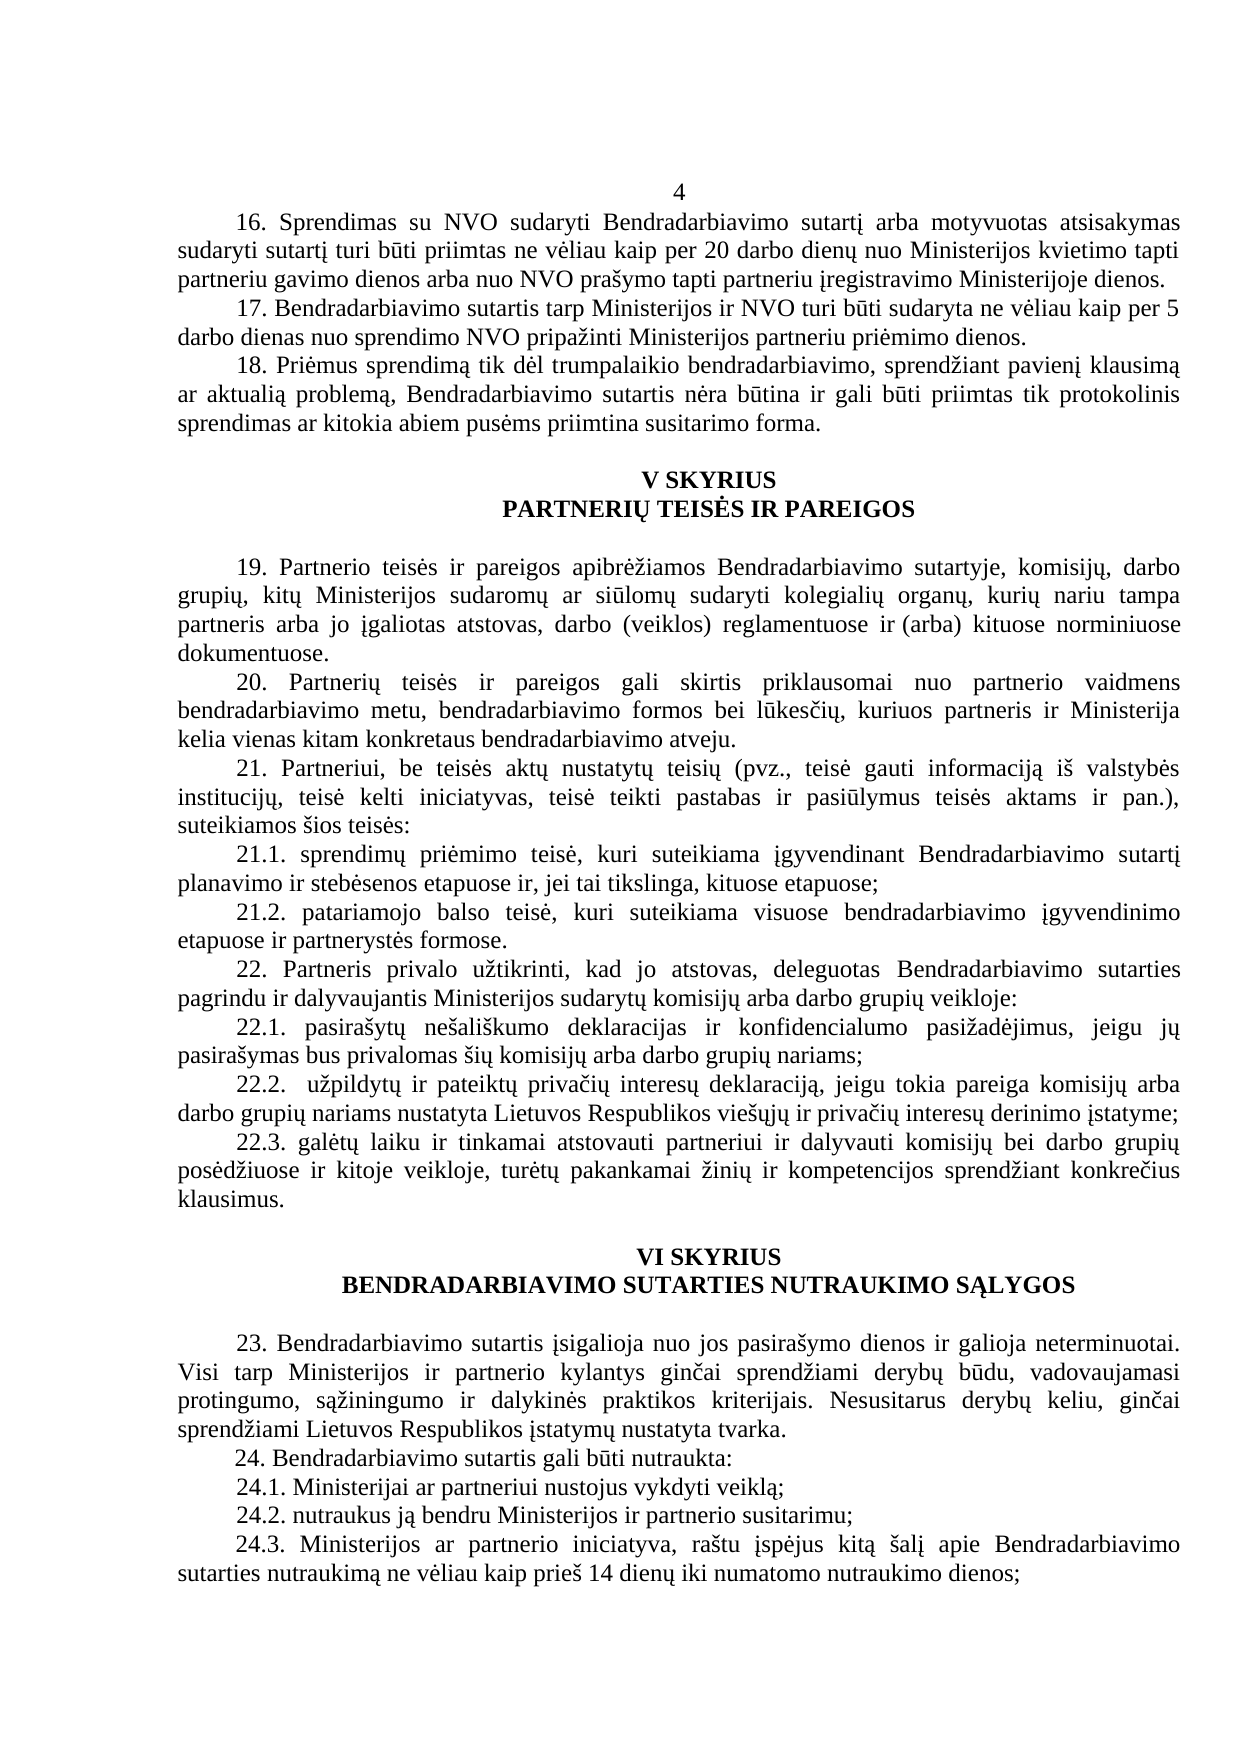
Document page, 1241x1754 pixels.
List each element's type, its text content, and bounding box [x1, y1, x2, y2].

text PARTNERIŲ TEISĖS IR PAREIGOS [177, 494, 1181, 523]
text V SKYRIUS [177, 466, 1181, 494]
text 24.3. Ministerijos ar partnerio iniciatyva, raštu įspėjus kitą šalį apie Bendradarbiavimo sutarties nutraukimą ne vėliau kaip prieš 14 dienų iki numatomo nutraukimo dienos; [177, 1529, 1181, 1587]
text 16. Sprendimas su NVO sudaryti Bendradarbiavimo sutartį arba motyvuotas atsisakymas sudaryti sutartį turi būti priimtas ne vėliau kaip per 20 darbo dienų nuo Ministerijos kvietimo tapti partneriu gavimo dienos arba nuo NVO prašymo tapti partneriu įregistravimo Ministerijoje dienos. [177, 207, 1181, 293]
text 24.1. Ministerijai ar partneriui nustojus vykdyti veiklą; [236, 1472, 1181, 1501]
text 21. Partneriui, be teisės aktų nustatytų teisių (pvz., teisė gauti informaciją iš valstybės institucijų, teisė kelti iniciatyvas, teisė teikti pastabas ir pasiūlymus teisės aktams ir pan.), suteikiamos šios teisės: [177, 753, 1181, 839]
text VI SKYRIUS [177, 1242, 1181, 1271]
text 24.2. nutraukus ją bendru Ministerijos ir partnerio susitarimu; [236, 1501, 1181, 1529]
text 22.1. pasirašytų nešališkumo deklaracijas ir konfidencialumo pasižadėjimus, jeigu jų pasirašymas bus privalomas šių komisijų arba darbo grupių nariams; [177, 1012, 1181, 1069]
text 24. Bendradarbiavimo sutartis gali būti nutraukta: [234, 1443, 1181, 1472]
text 21.2. patariamojo balso teisė, kuri suteikiama visuose bendradarbiavimo įgyvendinimo etapuose ir partnerystės formose. [177, 897, 1181, 954]
text 19. Partnerio teisės ir pareigos apibrėžiamos Bendradarbiavimo sutartyje, komisijų, darbo grupių, kitų Ministerijos sudaromų ar siūlomų sudaryti kolegialių organų, kurių nariu tampa partneris arba jo įgaliotas atstovas, darbo (veiklos) reglamentuose ir (arba) kituose norminiuose dokumentuose. [177, 552, 1181, 667]
text 21.1. sprendimų priėmimo teisė, kuri suteikiama įgyvendinant Bendradarbiavimo sutartį planavimo ir stebėsenos etapuose ir, jei tai tikslinga, kituose etapuose; [177, 839, 1181, 897]
text 22.3. galėtų laiku ir tinkamai atstovauti partneriui ir dalyvauti komisijų bei darbo grupių posėdžiuose ir kitoje veikloje, turėtų pakankamai žinių ir kompetencijos sprendžiant konkrečius klausimus. [177, 1127, 1181, 1213]
text 18. Priėmus sprendimą tik dėl trumpalaikio bendradarbiavimo, sprendžiant pavienį klausimą ar aktualią problemą, Bendradarbiavimo sutartis nėra būtina ir gali būti priimtas tik protokolinis sprendimas ar kitokia abiem pusėms priimtina susitarimo forma. [177, 351, 1181, 437]
text 17. Bendradarbiavimo sutartis tarp Ministerijos ir NVO turi būti sudaryta ne vėliau kaip per 5 darbo dienas nuo sprendimo NVO pripažinti Ministerijos partneriu priėmimo dienos. [177, 293, 1181, 351]
text 22. Partneris privalo užtikrinti, kad jo atstovas, deleguotas Bendradarbiavimo sutarties pagrindu ir dalyvaujantis Ministerijos sudarytų komisijų arba darbo grupių veikloje: [177, 954, 1181, 1012]
text 20. Partnerių teisės ir pareigos gali skirtis priklausomai nuo partnerio vaidmens bendradarbiavimo metu, bendradarbiavimo formos bei lūkesčių, kuriuos partneris ir Ministerija kelia vienas kitam konkretaus bendradarbiavimo atveju. [177, 667, 1181, 753]
text 22.2. užpildytų ir pateiktų privačių interesų deklaraciją, jeigu tokia pareiga komisijų arba darbo grupių nariams nustatyta Lietuvos Respublikos viešųjų ir privačių interesų derinimo įstatyme; [177, 1069, 1181, 1127]
text 23. Bendradarbiavimo sutartis įsigalioja nuo jos pasirašymo dienos ir galioja neterminuotai. Visi tarp Ministerijos ir partnerio kylantys ginčai sprendžiami derybų būdu, vadovaujamasi protingumo, sąžiningumo ir dalykinės praktikos kriterijais. Nesusitarus derybų keliu, ginčai sprendžiami Lietuvos Respublikos įstatymų nustatyta tvarka. [177, 1328, 1181, 1443]
text BENDRADARBIAVIMO SUTARTIES NUTRAUKIMO SĄLYGOS [177, 1271, 1181, 1299]
